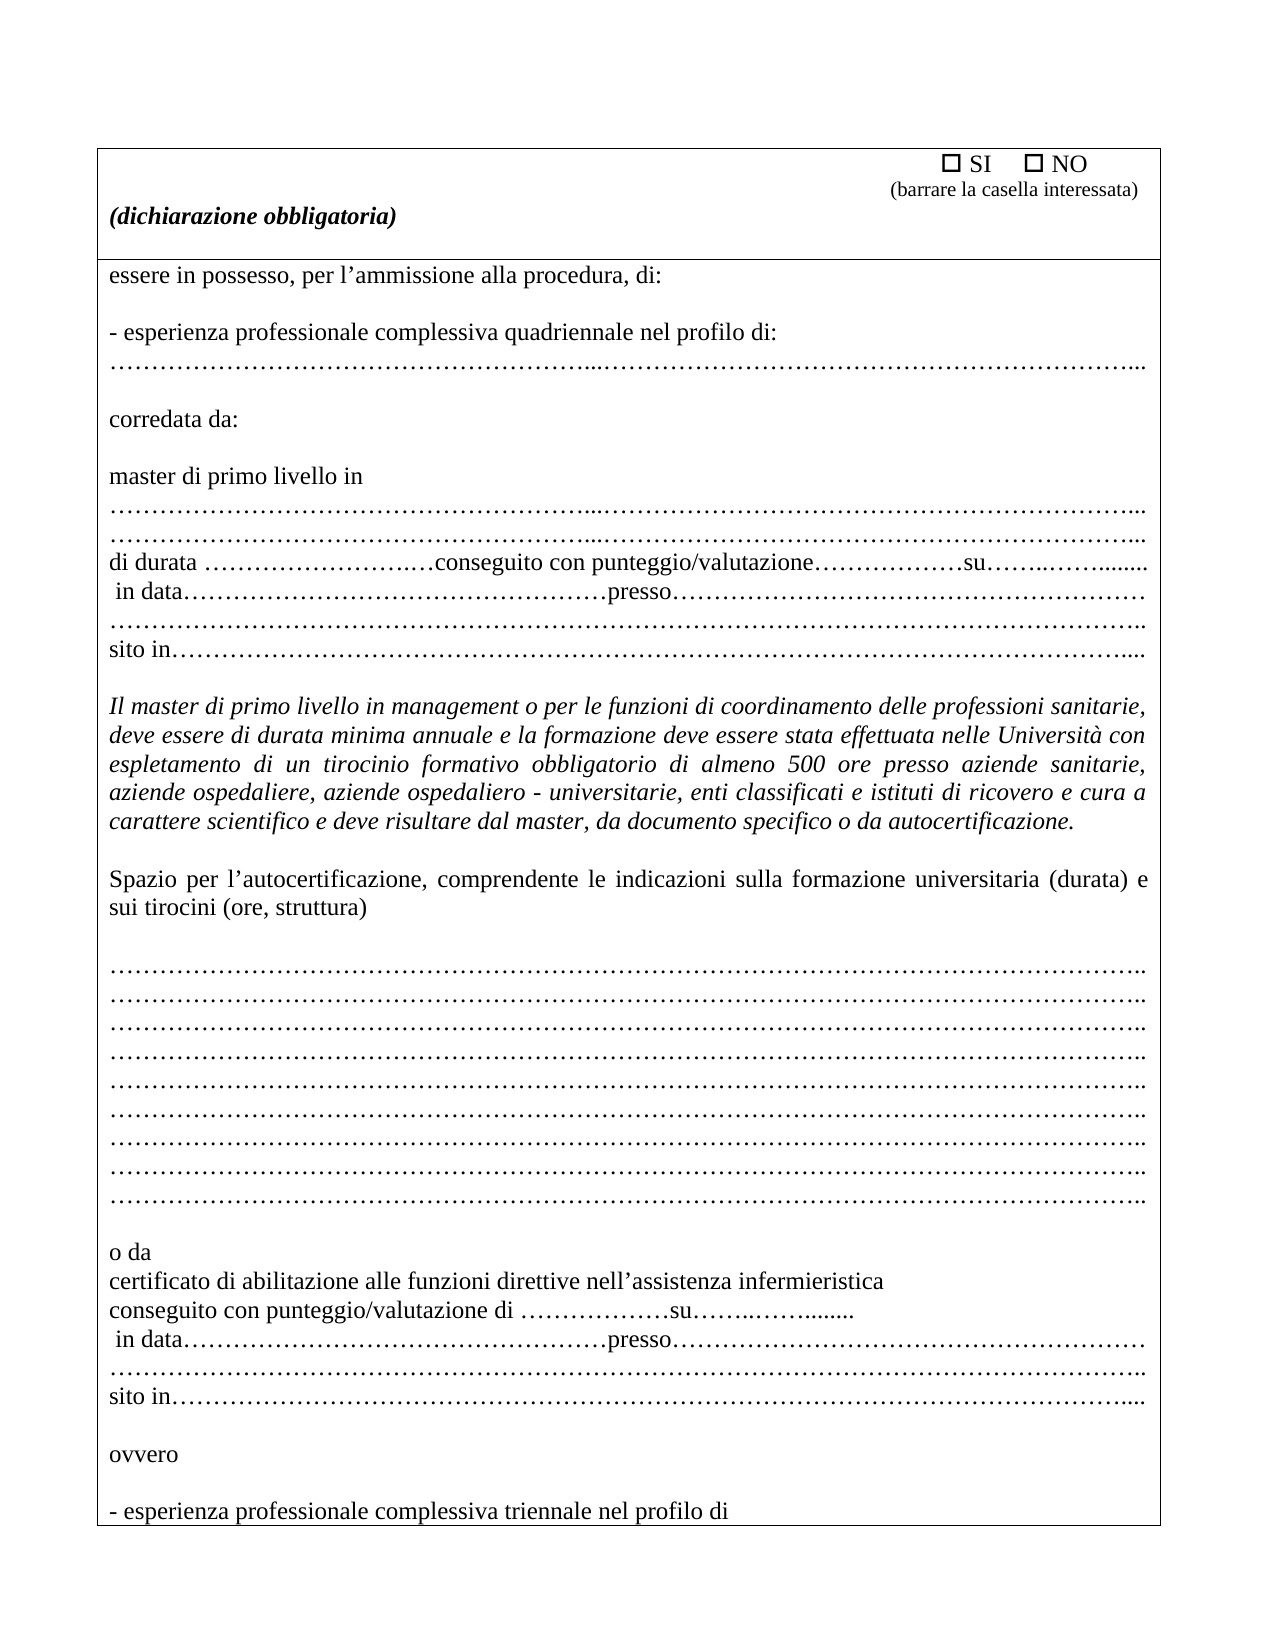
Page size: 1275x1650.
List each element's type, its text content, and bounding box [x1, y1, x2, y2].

table_cell [73, 148, 97, 259]
table_cell essere in possesso, per l’ammissione alla procedura, di: - esperienza professionale complessiva quadriennale nel profilo di: …………………………………………………...………………………………………………………... corredata da: master di primo livello in …………………………………………………...………………………………………………………... …………………………………………………...………………………………………………………... di durata …………………….…conseguito con punteggio/valutazione………………su……..……........ in data……………………………………………presso………………………………………………… …………………………………………………………………………………………………………….. sito in…………………………………………………………………………………………………….... Il master di primo livello in management o per le funzioni di coordinamento delle professioni sanitarie, deve essere di durata minima annuale e la formazione deve essere stata effettuata nelle Università con espletamento di un tirocinio formativo obbligatorio di almeno 500 ore presso aziende sanitarie, aziende ospedaliere, aziende ospedaliero - universitarie, enti classificati e istituti di ricovero e cura a carattere scientifico e deve risultare dal master, da documento specifico o da autocertificazione. Spazio per l’autocertificazione, comprendente le indicazioni sulla formazione universitaria (durata) e sui tirocini (ore, struttura) …………………………………………………………………………………………………………….. …………………………………………………………………………………………………………….. …………………………………………………………………………………………………………….. …………………………………………………………………………………………………………….. …………………………………………………………………………………………………………….. …………………………………………………………………………………………………………….. …………………………………………………………………………………………………………….. …………………………………………………………………………………………………………….. …………………………………………………………………………………………………………….. o da certificato di abilitazione alle funzioni direttive nell’assistenza infermieristica conseguito con punteggio/valutazione di ………………su……..……........ in data……………………………………………presso………………………………………………… …………………………………………………………………………………………………………….. sito in…………………………………………………………………………………………………….... ovvero - esperienza professionale complessiva triennale nel profilo di [98, 260, 1160, 1525]
table_cell [73, 259, 97, 1525]
table_cell  SI  NO (barrare la casella interessata) (dichiarazione obbligatoria) [98, 149, 1160, 259]
